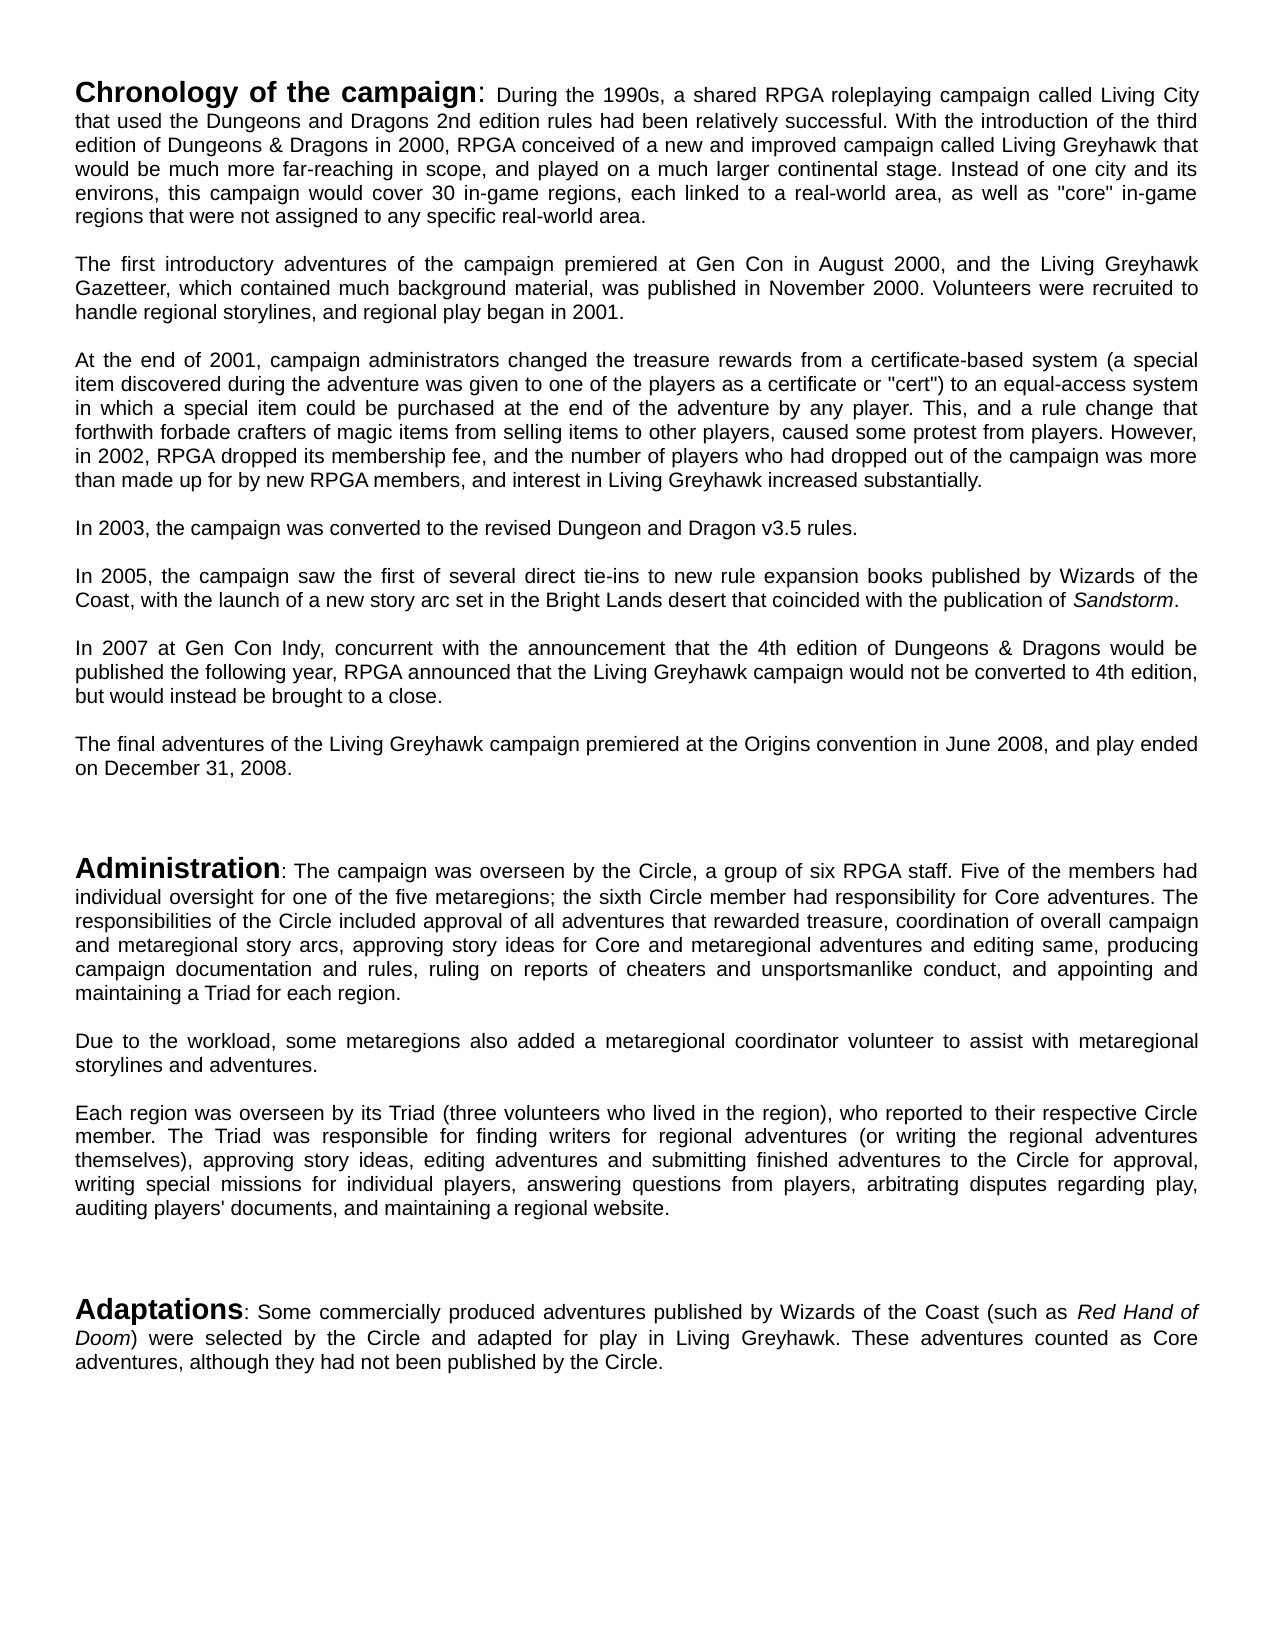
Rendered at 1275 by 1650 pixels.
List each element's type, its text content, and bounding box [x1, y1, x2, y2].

text In 2007 at Gen Con Indy, concurrent with the announcement that the 4th edition of Dungeons & Dragons would be published the following year, RPGA announced that the Living Greyhawk campaign would not be converted to 4th edition, but would instead be brought to a close. [75, 636, 1200, 707]
text In 2005, the campaign saw the first of several direct tie-ins to new rule expansion books published by Wizards of the Coast, with the launch of a new story arc set in the Bright Lands desert that coincided with the publication of Sandstorm. [75, 564, 1200, 612]
text Administration: The campaign was overseen by the Circle, a group of six RPGA staff. Five of the members had individual oversight for one of the five metaregions; the sixth Circle member had responsibility for Core adventures. The responsibilities of the Circle included approval of all adventures that rewarded treasure, coordination of overall campaign and metaregional story arcs, approving story ideas for Core and metaregional adventures and editing same, producing campaign documentation and rules, ruling on reports of cheaters and unsportsmanlike conduct, and appointing and maintaining a Triad for each region. [75, 851, 1200, 1004]
text The final adventures of the Living Greyhawk campaign premiered at the Origins convention in June 2008, and play ended on December 31, 2008. [75, 731, 1200, 779]
text The first introductory adventures of the campaign premiered at Gen Con in August 2000, and the Living Greyhawk Gazetteer, which contained much background material, was published in November 2000. Volunteers were recruited to handle regional storylines, and regional play began in 2001. [75, 252, 1200, 324]
text In 2003, the campaign was converted to the revised Dungeon and Dragon v3.5 rules. [75, 516, 1200, 540]
text At the end of 2001, campaign administrators changed the treasure rewards from a certificate-based system (a special item discovered during the adventure was given to one of the players as a certificate or "cert") to an equal-access system in which a special item could be purchased at the end of the adventure by any player. This, and a rule change that forthwith forbade crafters of magic items from selling items to other players, caused some protest from players. However, in 2002, RPGA dropped its membership fee, and the number of players who had dropped out of the campaign was more than made up for by new RPGA members, and interest in Living Greyhawk increased substantially. [75, 348, 1200, 492]
text Each region was overseen by its Triad (three volunteers who lived in the region), who reported to their respective Circle member. The Triad was responsible for finding writers for regional adventures (or writing the regional adventures themselves), approving story ideas, editing adventures and submitting finished adventures to the Circle for approval, writing special missions for individual players, answering questions from players, arbitrating disputes regarding play, auditing players' documents, and maintaining a regional website. [75, 1100, 1200, 1220]
text Due to the workload, some metaregions also added a metaregional coordinator volunteer to assist with metaregional storylines and adventures. [75, 1028, 1200, 1076]
text Chronology of the campaign: During the 1990s, a shared RPGA roleplaying campaign called Living City that used the Dungeons and Dragons 2nd edition rules had been relatively successful. With the introduction of the third edition of Dungeons & Dragons in 2000, RPGA conceived of a new and improved campaign called Living Greyhawk that would be much more far-reaching in scope, and played on a much larger continental stage. Instead of one city and its environs, this campaign would cover 30 in-game regions, each linked to a real-world area, as well as "core" in-game regions that were not assigned to any specific real-world area. [75, 75, 1200, 228]
text Adaptations: Some commercially produced adventures published by Wizards of the Coast (such as Red Hand of Doom) were selected by the Circle and adapted for play in Living Greyhawk. These adventures counted as Core adventures, although they had not been published by the Circle. [75, 1292, 1200, 1373]
